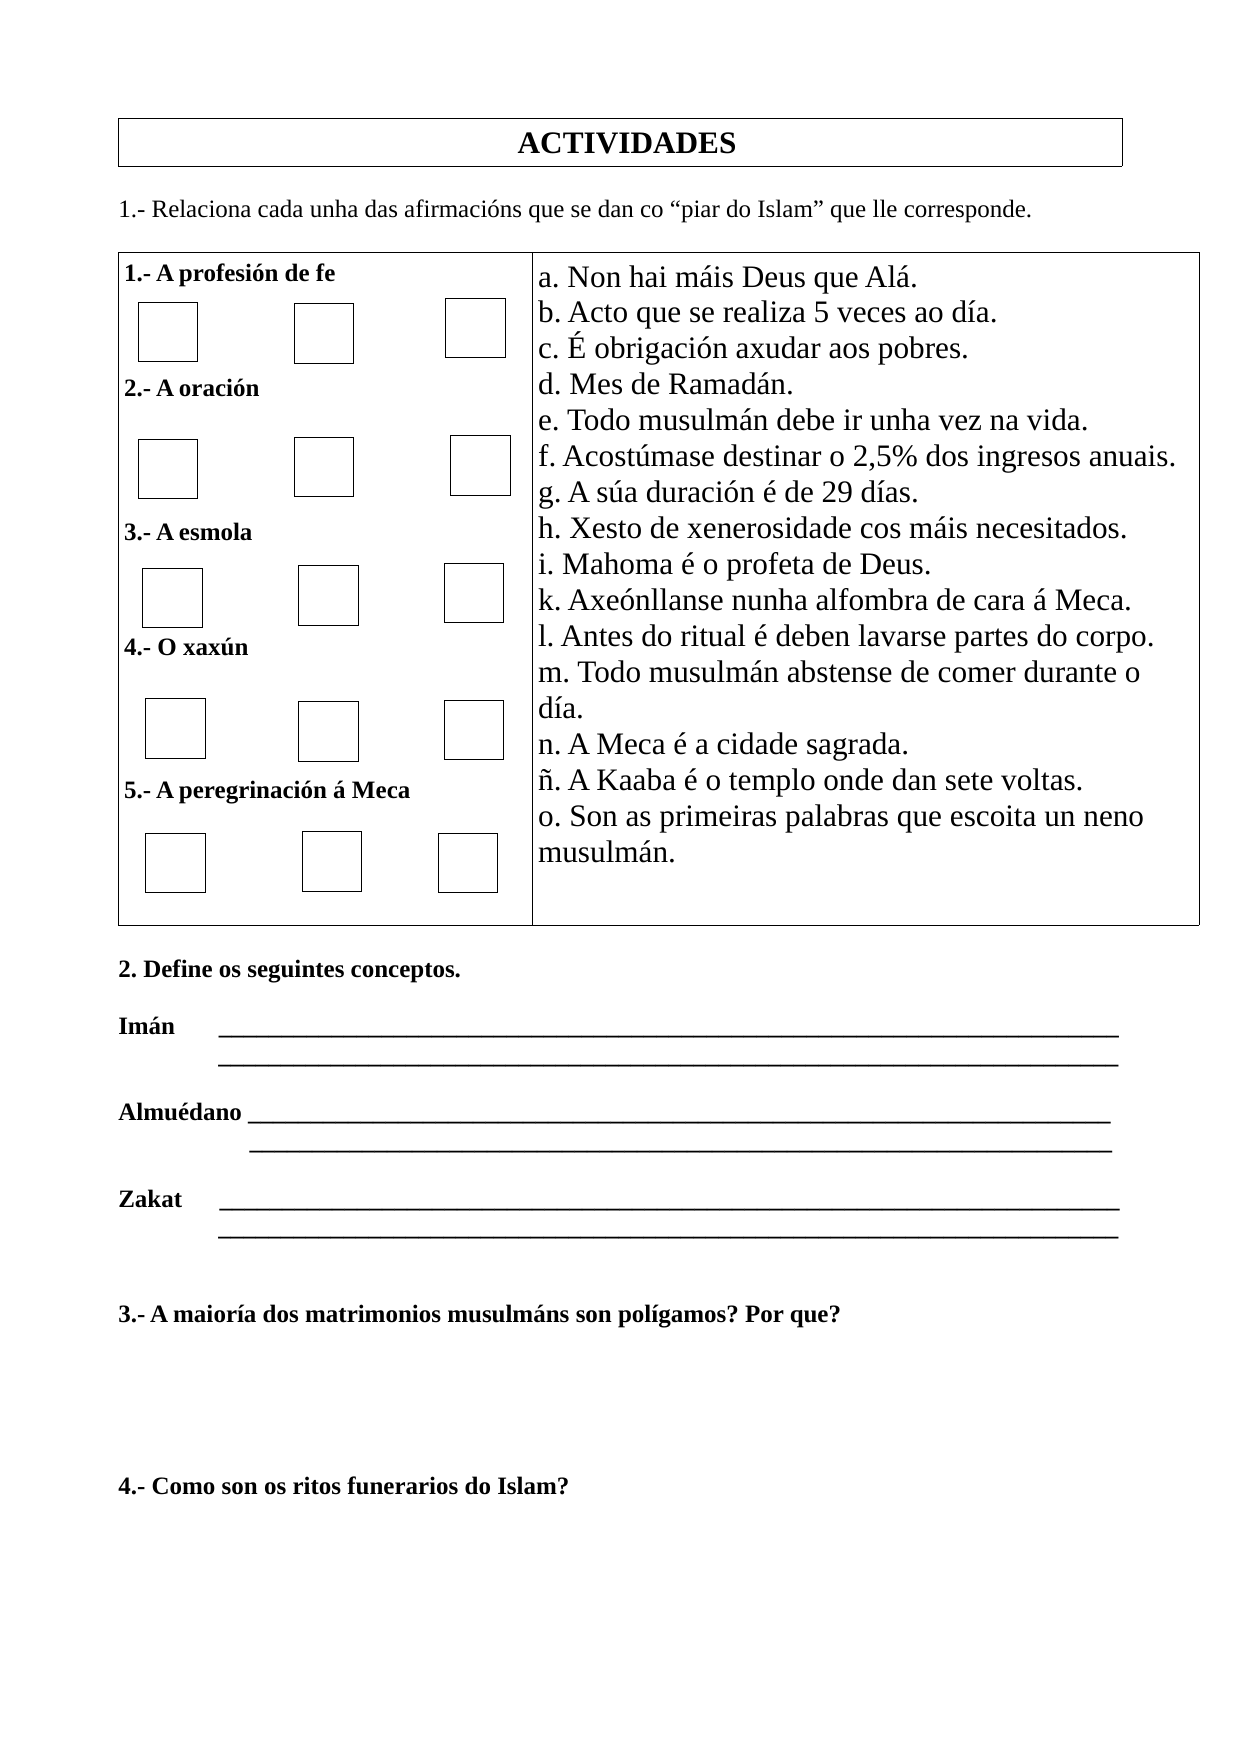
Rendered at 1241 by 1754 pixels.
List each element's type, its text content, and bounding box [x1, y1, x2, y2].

text 2. Define os seguintes conceptos. [118, 954, 1122, 982]
text 3.- A maioría dos matrimonios musulmáns son polígamos? Por que? [118, 1299, 1122, 1327]
text ________________________________________________________________________ [118, 1040, 1122, 1069]
text Almuédano _____________________________________________________________________ [118, 1097, 1122, 1126]
text 4.- Como son os ritos funerarios do Islam? [118, 1471, 1122, 1500]
text ________________________________________________________________________ [118, 1212, 1122, 1241]
text Imán ________________________________________________________________________ [118, 1011, 1122, 1040]
text Zakat ________________________________________________________________________ [118, 1184, 1122, 1212]
table_header 1.- A profesión de fe 2.- A oración 3.- A esmola 4.- O xaxún 5.- A peregrinación á Meca [119, 253, 532, 925]
text 1.- Relaciona cada unha das afirmacións que se dan co “piar do Islam” que lle corresponde. [118, 194, 1122, 223]
table_header ACTIVIDADES [119, 119, 1122, 166]
table_header a. Non hai máis Deus que Alá. b. Acto que se realiza 5 veces ao día. c. É obrigación axudar aos pobres. d. Mes de Ramadán. e. Todo musulmán debe ir unha vez na vida. f. Acostúmase destinar o 2,5% dos ingresos anuais. g. A súa duración é de 29 días. h. Xesto de xenerosidade cos máis necesitados. i. Mahoma é o profeta de Deus. k. Axeónllanse nunha alfombra de cara á Meca. l. Antes do ritual é deben lavarse partes do corpo. m. Todo musulmán abstense de comer durante o día. n. A Meca é a cidade sagrada. ñ. A Kaaba é o templo onde dan sete voltas. o. Son as primeiras palabras que escoita un neno musulmán. [533, 253, 1199, 925]
text _____________________________________________________________________ [118, 1126, 1122, 1155]
